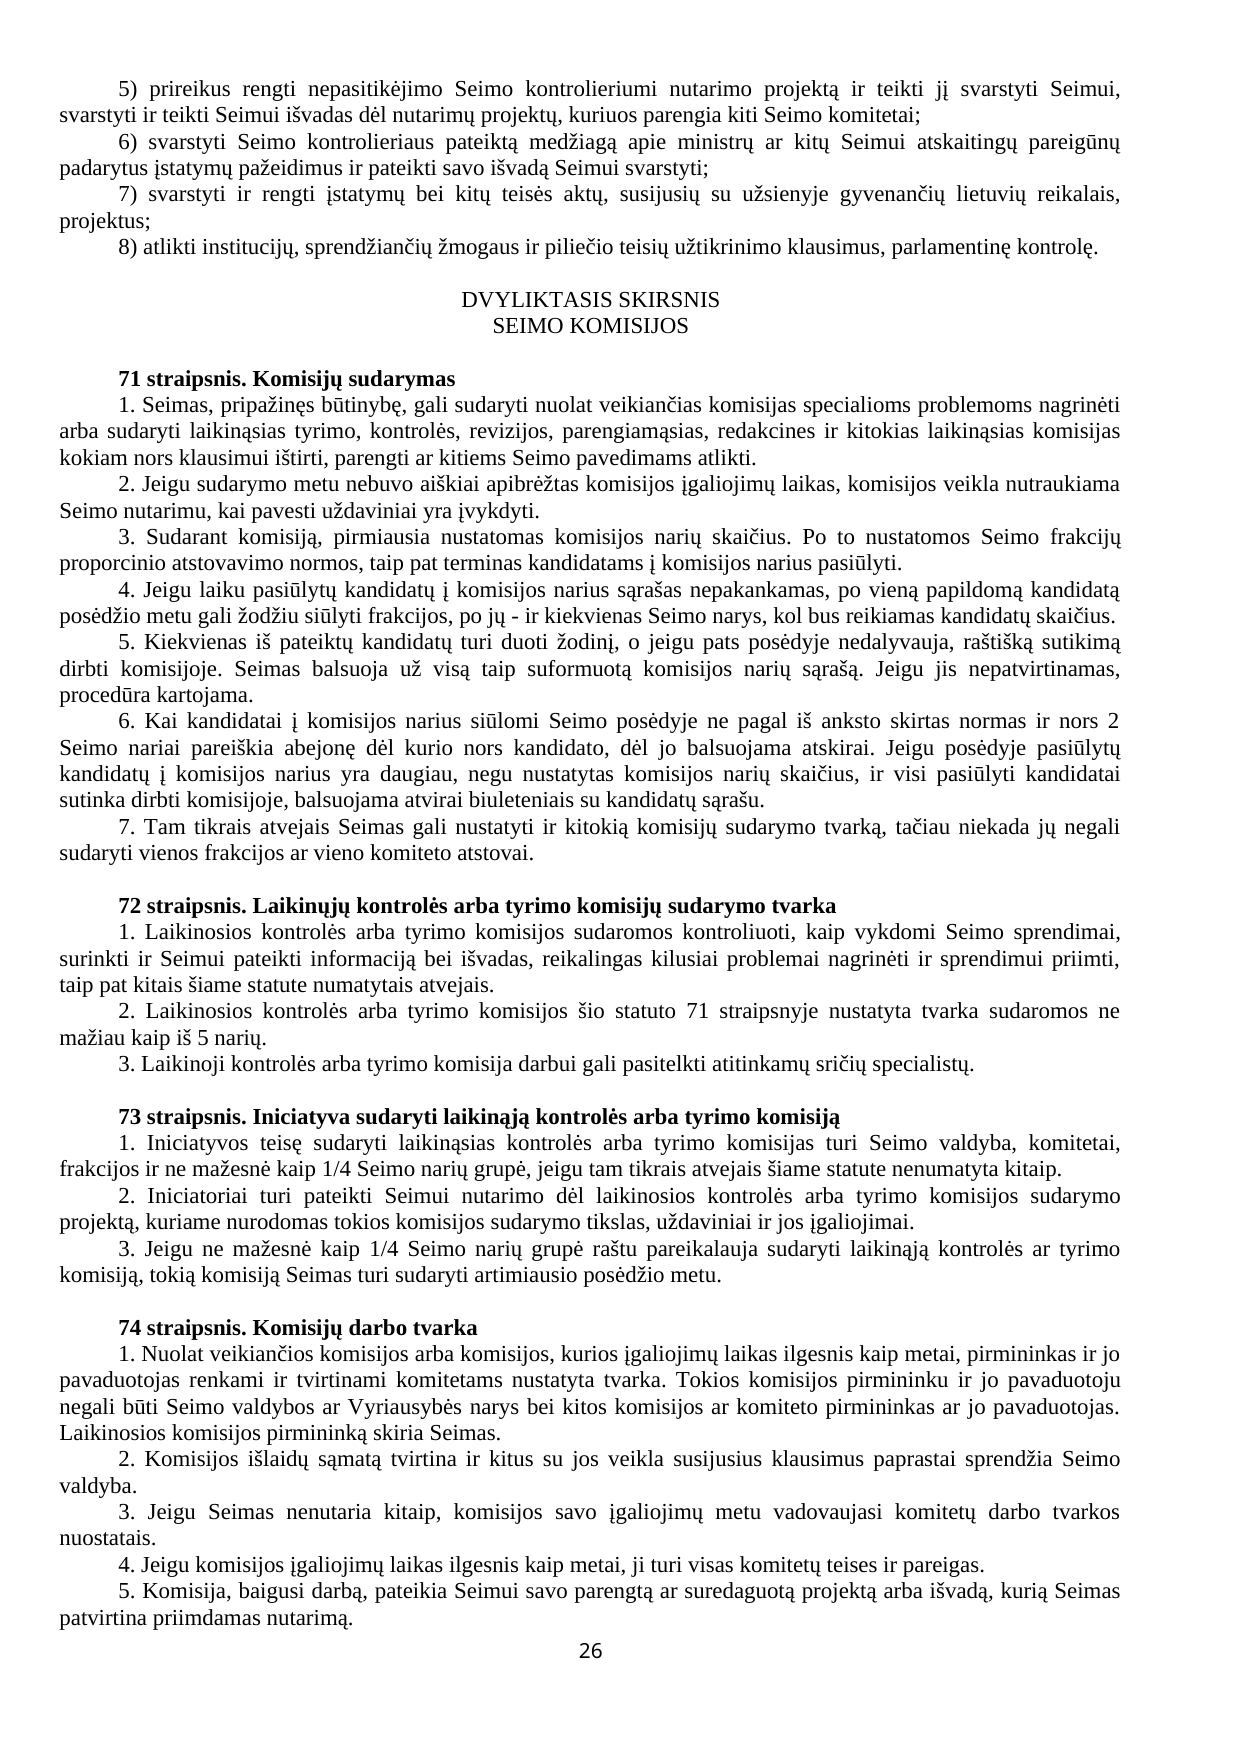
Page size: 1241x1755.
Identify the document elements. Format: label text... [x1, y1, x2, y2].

text 74 straipsnis. Komisijų darbo tvarka [59, 1314, 1122, 1340]
text 2. Komisijos išlaidų sąmatą tvirtina ir kitus su jos veikla susijusius klausimus paprastai sprendžia Seimo valdyba. [59, 1445, 1122, 1498]
text 4. Jeigu komisijos įgaliojimų laikas ilgesnis kaip metai, ji turi visas komitetų teises ir pareigas. [59, 1551, 1122, 1577]
text 5. Kiekvienas iš pateiktų kandidatų turi duoti žodinį, o jeigu pats posėdyje nedalyvauja, raštišką sutikimą dirbti komisijoje. Seimas balsuoja už visą taip suformuotą komisijos narių sąrašą. Jeigu jis nepatvirtinamas, procedūra kartojama. [59, 628, 1122, 707]
text 7. Tam tikrais atvejais Seimas gali nustatyti ir kitokią komisijų sudarymo tvarką, tačiau niekada jų negali sudaryti vienos frakcijos ar vieno komiteto atstovai. [59, 813, 1122, 866]
text 5) prireikus rengti nepasitikėjimo Seimo kontrolieriumi nutarimo projektą ir teikti jį svarstyti Seimui, svarstyti ir teikti Seimui išvadas dėl nutarimų projektų, kuriuos parengia kiti Seimo komitetai; [59, 75, 1122, 128]
text 7) svarstyti ir rengti įstatymų bei kitų teisės aktų, susijusių su užsienyje gyvenančių lietuvių reikalais, projektus; [59, 180, 1122, 233]
text 2. Iniciatoriai turi pateikti Seimui nutarimo dėl laikinosios kontrolės arba tyrimo komisijos sudarymo projektą, kuriame nurodomas tokios komisijos sudarymo tikslas, uždaviniai ir jos įgaliojimai. [59, 1182, 1122, 1234]
text 2. Jeigu sudarymo metu nebuvo aiškiai apibrėžtas komisijos įgaliojimų laikas, komisijos veikla nutraukiama Seimo nutarimu, kai pavesti uždaviniai yra įvykdyti. [59, 470, 1122, 523]
text 2. Laikinosios kontrolės arba tyrimo komisijos šio statuto 71 straipsnyje nustatyta tvarka sudaromos ne mažiau kaip iš 5 narių. [59, 997, 1122, 1050]
text 73 straipsnis. Iniciatyva sudaryti laikinąją kontrolės arba tyrimo komisiją [59, 1103, 1122, 1129]
text 1. Iniciatyvos teisę sudaryti laikinąsias kontrolės arba tyrimo komisijas turi Seimo valdyba, komitetai, frakcijos ir ne mažesnė kaip 1/4 Seimo narių grupė, jeigu tam tikrais atvejais šiame statute nenumatyta kitaip. [59, 1129, 1122, 1182]
text 5. Komisija, baigusi darbą, pateikia Seimui savo parengtą ar suredaguotą projektą arba išvadą, kurią Seimas patvirtina priimdamas nutarimą. [59, 1577, 1122, 1630]
text 1. Nuolat veikiančios komisijos arba komisijos, kurios įgaliojimų laikas ilgesnis kaip metai, pirmininkas ir jo pavaduotojas renkami ir tvirtinami komitetams nustatyta tvarka. Tokios komisijos pirmininku ir jo pavaduotoju negali būti Seimo valdybos ar Vyriausybės narys bei kitos komisijos ar komiteto pirmininkas ar jo pavaduotojas. Laikinosios komisijos pirmininką skiria Seimas. [59, 1340, 1122, 1445]
text DVYLIKTASIS SKIRSNIS [59, 286, 1122, 312]
text 3. Jeigu Seimas nenutaria kitaip, komisijos savo įgaliojimų metu vadovaujasi komitetų darbo tvarkos nuostatais. [59, 1498, 1122, 1551]
text 3. Jeigu ne mažesnė kaip 1/4 Seimo narių grupė raštu pareikalauja sudaryti laikinąją kontrolės ar tyrimo komisiją, tokią komisiją Seimas turi sudaryti artimiausio posėdžio metu. [59, 1234, 1122, 1287]
text 3. Laikinoji kontrolės arba tyrimo komisija darbui gali pasitelkti atitinkamų sričių specialistų. [59, 1050, 1122, 1076]
text 72 straipsnis. Laikinųjų kontrolės arba tyrimo komisijų sudarymo tvarka [59, 892, 1122, 918]
text 1. Seimas, pripažinęs būtinybę, gali sudaryti nuolat veikiančias komisijas specialioms problemoms nagrinėti arba sudaryti laikinąsias tyrimo, kontrolės, revizijos, parengiamąsias, redakcines ir kitokias laikinąsias komisijas kokiam nors klausimui ištirti, parengti ar kitiems Seimo pavedimams atlikti. [59, 391, 1122, 470]
text 8) atlikti institucijų, sprendžiančių žmogaus ir piliečio teisių užtikrinimo klausimus, parlamentinę kontrolę. [59, 233, 1122, 259]
text SEIMO KOMISIJOS [59, 312, 1122, 338]
text 71 straipsnis. Komisijų sudarymas [59, 365, 1122, 391]
text 4. Jeigu laiku pasiūlytų kandidatų į komisijos narius sąrašas nepakankamas, po vieną papildomą kandidatą posėdžio metu gali žodžiu siūlyti frakcijos, po jų - ir kiekvienas Seimo narys, kol bus reikiamas kandidatų skaičius. [59, 576, 1122, 628]
text 6. Kai kandidatai į komisijos narius siūlomi Seimo posėdyje ne pagal iš anksto skirtas normas ir nors 2 Seimo nariai pareiškia abejonę dėl kurio nors kandidato, dėl jo balsuojama atskirai. Jeigu posėdyje pasiūlytų kandidatų į komisijos narius yra daugiau, negu nustatytas komisijos narių skaičius, ir visi pasiūlyti kandidatai sutinka dirbti komisijoje, balsuojama atvirai biuleteniais su kandidatų sąrašu. [59, 707, 1122, 813]
text 6) svarstyti Seimo kontrolieriaus pateiktą medžiagą apie ministrų ar kitų Seimui atskaitingų pareigūnų padarytus įstatymų pažeidimus ir pateikti savo išvadą Seimui svarstyti; [59, 128, 1122, 180]
text 1. Laikinosios kontrolės arba tyrimo komisijos sudaromos kontroliuoti, kaip vykdomi Seimo sprendimai, surinkti ir Seimui pateikti informaciją bei išvadas, reikalingas kilusiai problemai nagrinėti ir sprendimui priimti, taip pat kitais šiame statute numatytais atvejais. [59, 918, 1122, 997]
text 3. Sudarant komisiją, pirmiausia nustatomas komisijos narių skaičius. Po to nustatomos Seimo frakcijų proporcinio atstovavimo normos, taip pat terminas kandidatams į komisijos narius pasiūlyti. [59, 523, 1122, 576]
